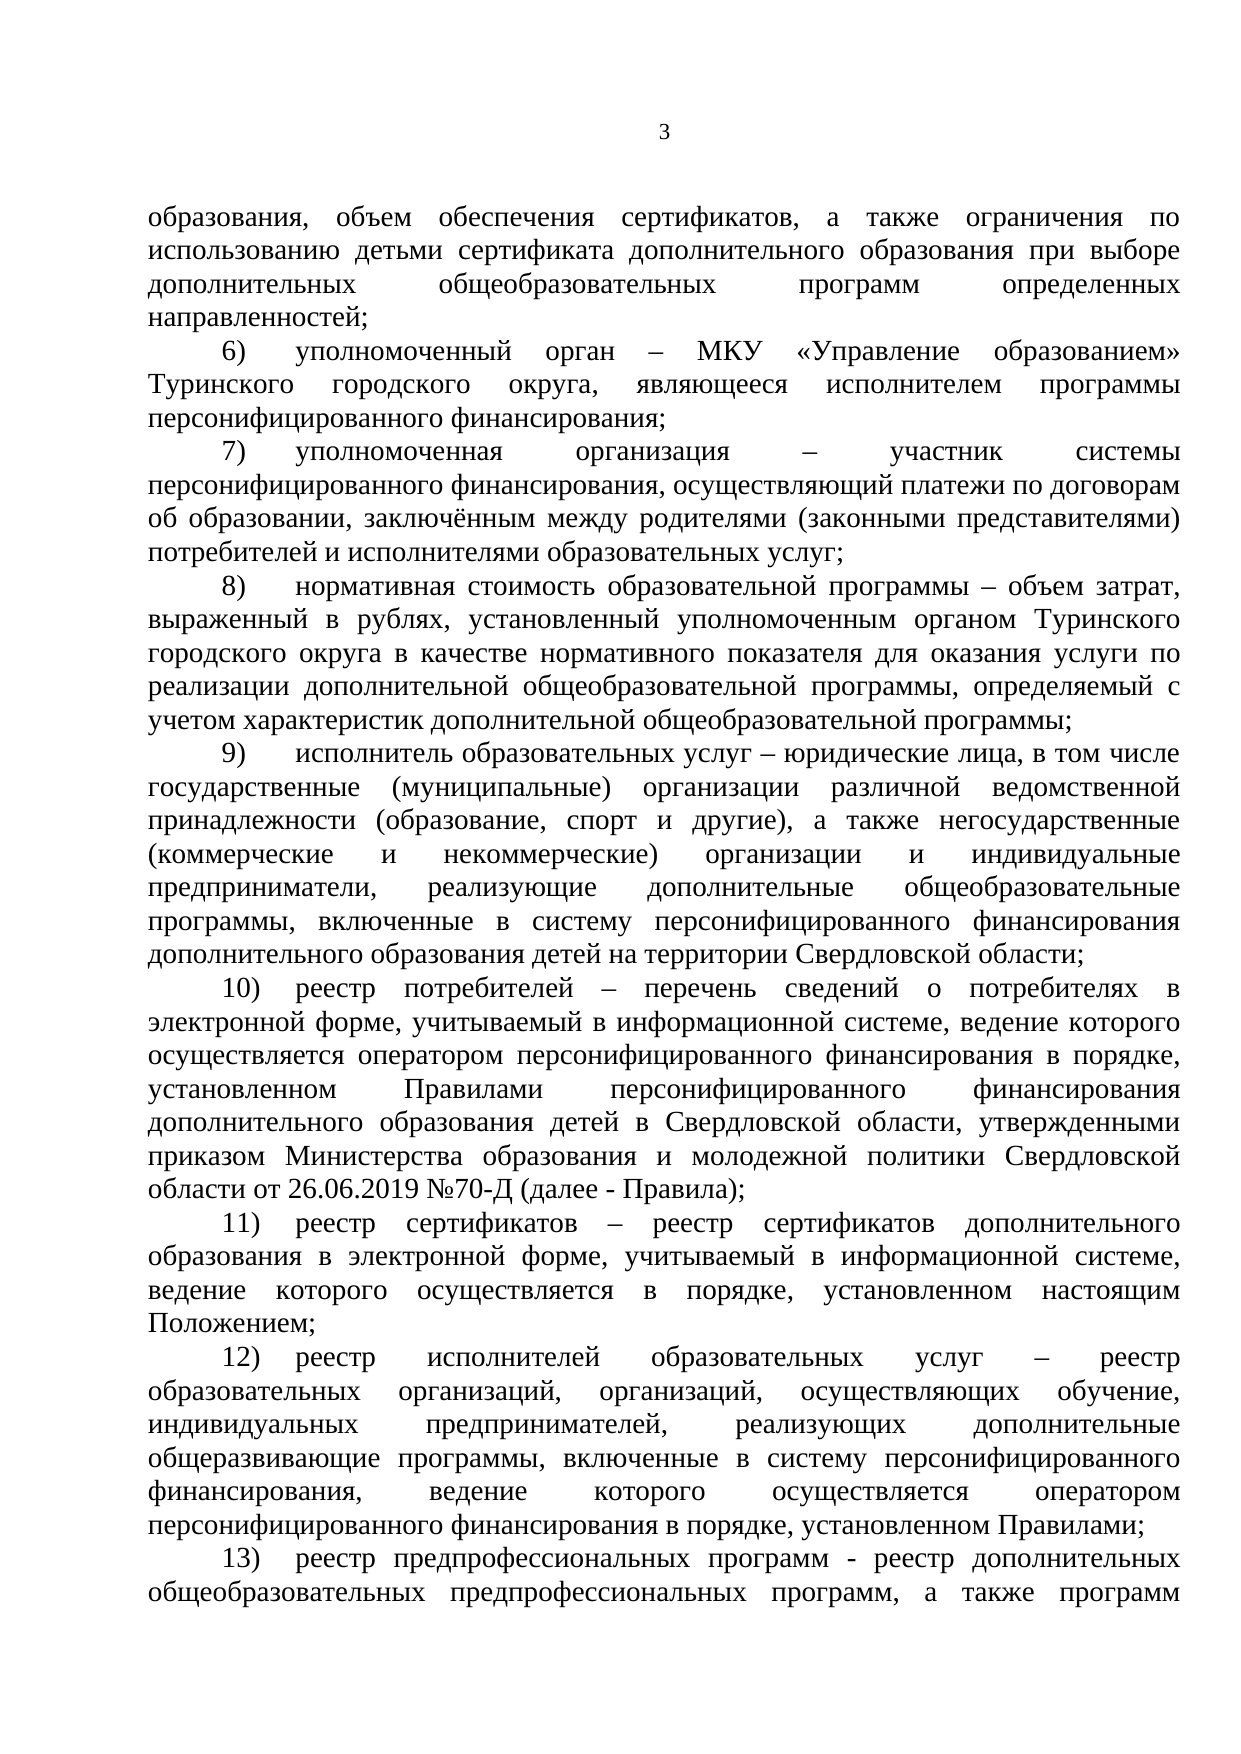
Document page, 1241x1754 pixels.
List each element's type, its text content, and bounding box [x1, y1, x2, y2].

text 9) исполнитель образовательных услуг – юридические лица, в том числе государственные (муниципальные) организации различной ведомственной принадлежности (образование, спорт и другие), а также негосударственные (коммерческие и некоммерческие) организации и индивидуальные предприниматели, реализующие дополнительные общеобразовательные программы, включенные в систему персонифицированного финансирования дополнительного образования детей на территории Свердловской области; [148, 735, 1181, 970]
text 8) нормативная стоимость образовательной программы – объем затрат, выраженный в рублях, установленный уполномоченным органом Туринского городского округа в качестве нормативного показателя для оказания услуги по реализации дополнительной общеобразовательной программы, определяемый с учетом характеристик дополнительной общеобразовательной программы; [148, 568, 1181, 735]
text 10) реестр потребителей – перечень сведений о потребителях в электронной форме, учитываемый в информационной системе, ведение которого осуществляется оператором персонифицированного финансирования в порядке, установленном Правилами персонифицированного финансирования дополнительного образования детей в Свердловской области, утвержденными приказом Министерства образования и молодежной политики Свердловской области от 26.06.2019 №70-Д (далее - Правила); [148, 970, 1181, 1205]
text 11) реестр сертификатов – реестр сертификатов дополнительного образования в электронной форме, учитываемый в информационной системе, ведение которого осуществляется в порядке, установленном настоящим Положением; [148, 1205, 1181, 1339]
text образования, объем обеспечения сертификатов, а также ограничения по использованию детьми сертификата дополнительного образования при выборе дополнительных общеобразовательных программ определенных направленностей; [148, 199, 1181, 333]
text 13) реестр предпрофессиональных программ - реестр дополнительных общеобразовательных предпрофессиональных программ, а также программ [148, 1540, 1181, 1607]
text 12) реестр исполнителей образовательных услуг – реестр образовательных организаций, организаций, осуществляющих обучение, индивидуальных предпринимателей, реализующих дополнительные общеразвивающие программы, включенные в систему персонифицированного финансирования, ведение которого осуществляется оператором персонифицированного финансирования в порядке, установленном Правилами; [148, 1339, 1181, 1540]
text 6) уполномоченный орган – МКУ «Управление образованием» Туринского городского округа, являющееся исполнителем программы персонифицированного финансирования; [148, 333, 1181, 433]
text 7) уполномоченная организация – участник системы персонифицированного финансирования, осуществляющий платежи по договорам об образовании, заключённым между родителями (законными представителями) потребителей и исполнителями образовательных услуг; [148, 433, 1181, 568]
